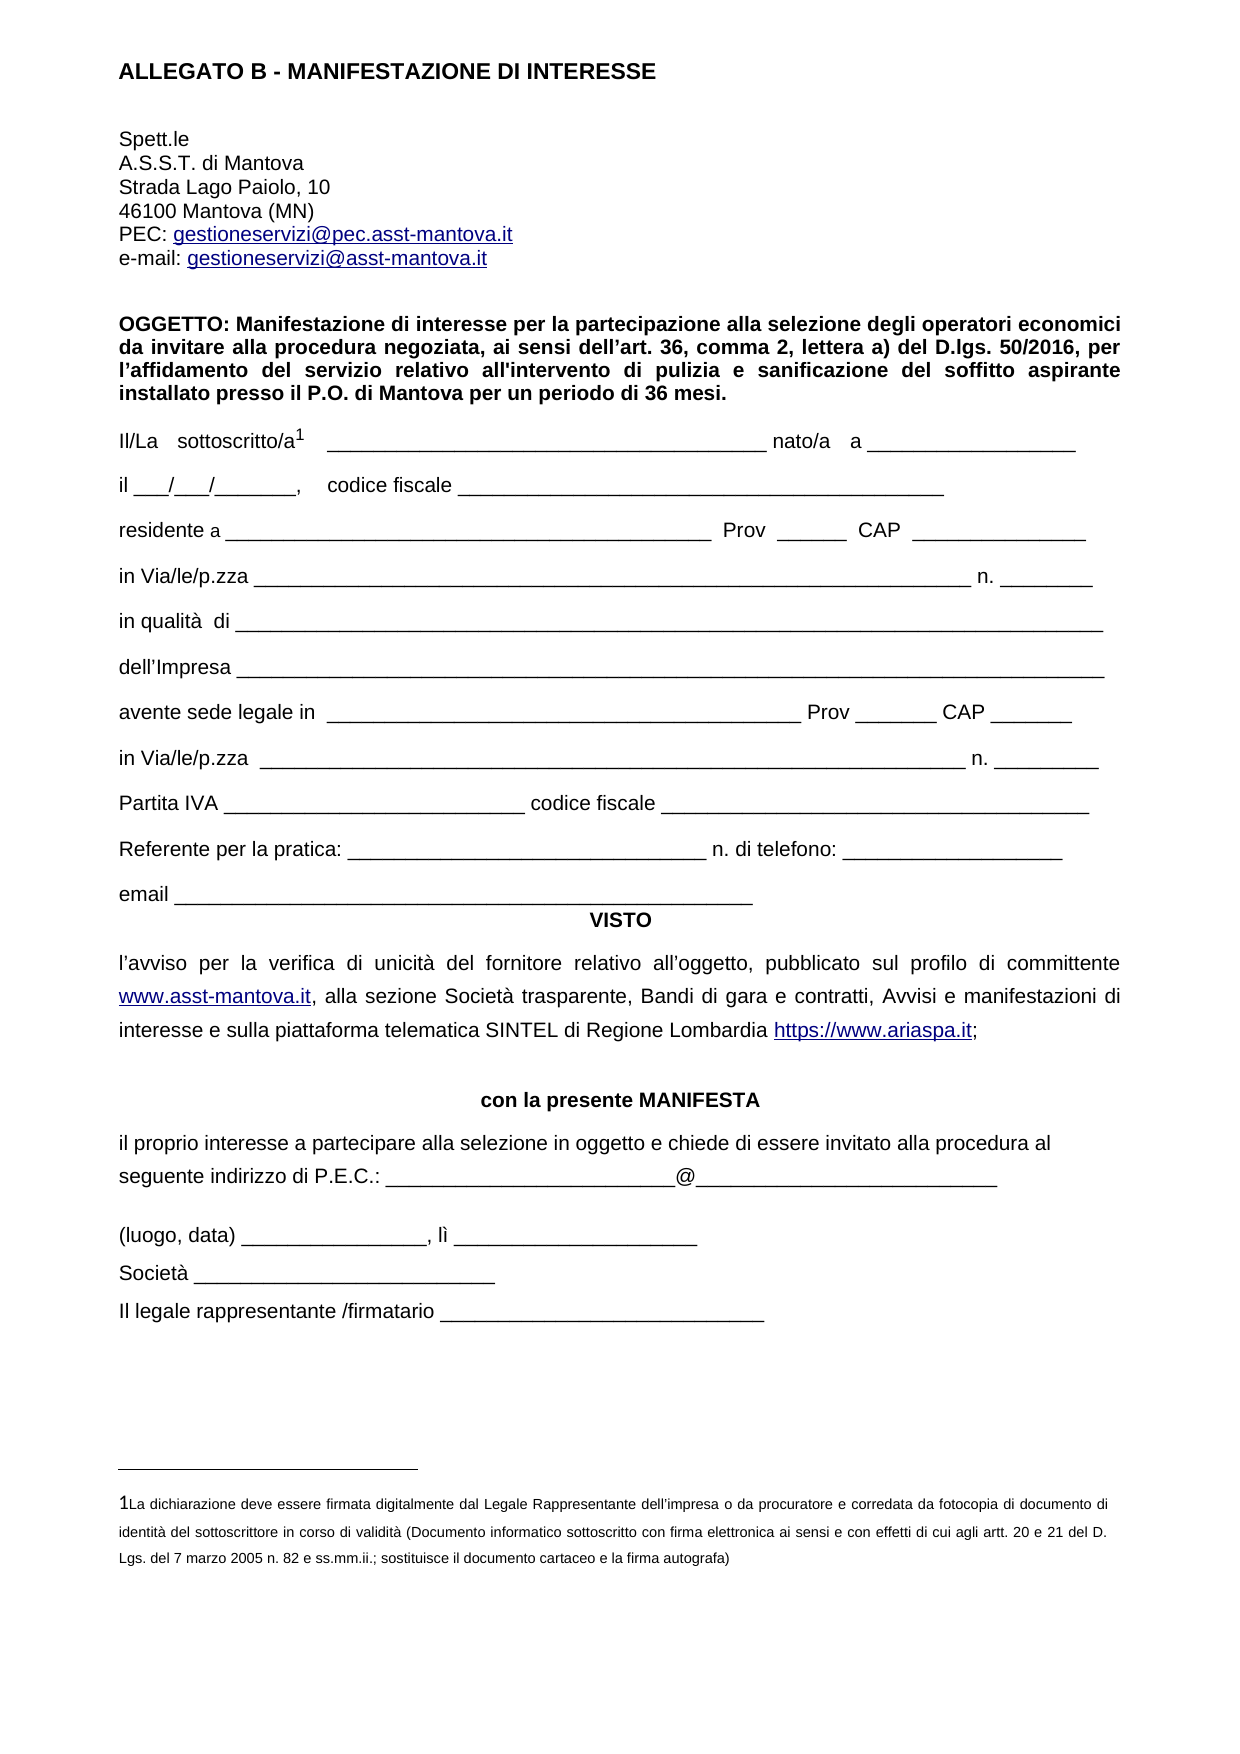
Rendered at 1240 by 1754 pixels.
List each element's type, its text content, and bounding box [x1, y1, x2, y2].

text in Via/le/p.zza _____________________________________________________________ n. _________ [119, 748, 1122, 769]
text Referente per la pratica: _______________________________ n. di telefono: ___________________ [119, 839, 1122, 861]
text in qualità di ___________________________________________________________________________ [119, 611, 1122, 633]
text residente a __________________________________________ Prov ______ CAP _______________ [119, 520, 1122, 542]
text in Via/le/p.zza ______________________________________________________________ n. ________ [119, 566, 1122, 587]
text Partita IVA __________________________ codice fiscale _____________________________________ [119, 793, 1122, 815]
text Il/La sottoscritto/a1 ______________________________________ nato/a a __________________ [119, 427, 1122, 453]
text OGGETTO: Manifestazione di interesse per la partecipazione alla selezione degli operatori economici da invitare alla procedura negoziata, ai sensi dell’art. 36, comma 2, lettera a) del D.lgs. 50/2016, per l’affidamento del servizio relativo all'intervento di pulizia e sanificazione del soffitto aspirante installato presso il P.O. di Mantova per un periodo di 36 mesi. [119, 313, 1122, 405]
text 46100 Mantova (MN) [119, 198, 1122, 222]
list La dichiarazione deve essere firmata digitalmente dal Legale Rappresentante dell’impresa o da procuratore e corredata da fotocopia di documento di identità del sottoscrittore in corso di validità (Documento informatico sottoscritto con firma elettronica ai sensi e con effetti di cui agli artt. 20 e 21 del D. Lgs. del 7 marzo 2005 n. 82 e ss.mm.ii.; sostituisce il documento cartaceo e la firma autografa) [118, 1489, 1110, 1567]
text (luogo, data) ________________, lì _____________________ [119, 1223, 1122, 1247]
text avente sede legale in _________________________________________ Prov _______ CAP _______ [119, 702, 1122, 724]
text l’avviso per la verifica di unicità del fornitore relativo all’oggetto, pubblicato sul profilo di committente www.asst-mantova.it, alla sezione Società trasparente, Bandi di gara e contratti, Avvisi e manifestazioni di interesse e sulla piattaforma telematica SINTEL di Regione Lombardia https://www.ariaspa.it; [119, 951, 1122, 1042]
text VISTO [118, 907, 1123, 931]
text con la presente MANIFESTA [118, 1088, 1123, 1112]
text email __________________________________________________ [119, 884, 1122, 906]
text dell’Impresa ___________________________________________________________________________ [119, 657, 1122, 678]
text PEC: gestioneservizi@pec.asst-mantova.it [119, 222, 1122, 246]
text Il legale rappresentante /firmatario ____________________________ [119, 1299, 1122, 1323]
text Spett.le [119, 126, 1122, 150]
text e-mail: gestioneservizi@asst-mantova.it [119, 246, 1122, 270]
text Strada Lago Paiolo, 10 [119, 174, 1122, 198]
text il proprio interesse a partecipare alla selezione in oggetto e chiede di essere invitato alla procedura al seguente indirizzo di P.E.C.: _________________________@__________________________ [119, 1131, 1122, 1188]
text il ___/___/_______, codice fiscale __________________________________________ [119, 475, 1122, 496]
text ALLEGATO B - MANIFESTAZIONE DI INTERESSE [118, 58, 1123, 84]
text A.S.S.T. di Mantova [119, 151, 1122, 174]
text Società __________________________ [119, 1261, 1122, 1285]
